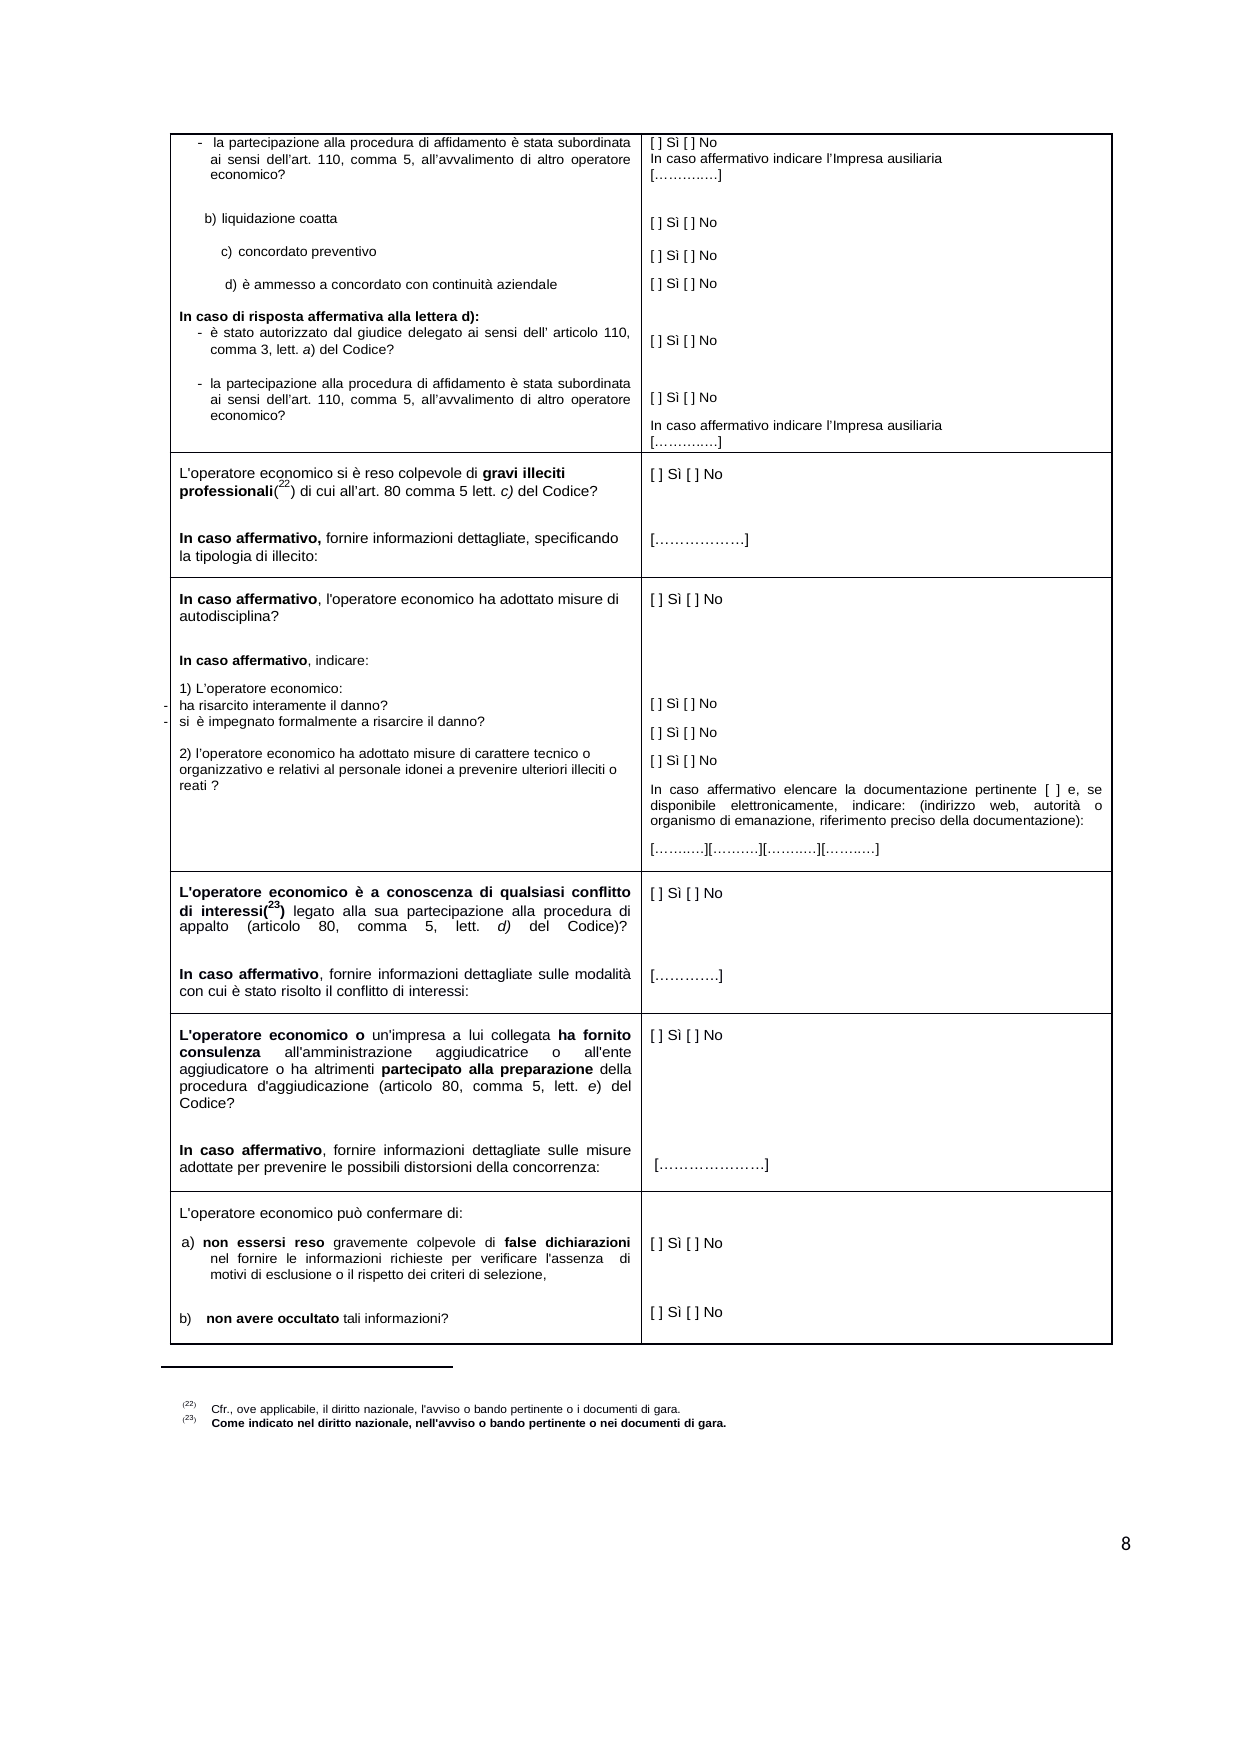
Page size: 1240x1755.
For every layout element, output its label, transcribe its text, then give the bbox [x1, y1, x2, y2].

table_cell [ ] Sì [ ] No […………………] [642, 1014, 1111, 1191]
text (23) Come indicato nel diritto nazionale, nell'avviso o bando pertinente o nei documenti di gara. [182, 1416, 1142, 1431]
table_cell In caso affermativo, l'operatore economico ha adottato misure di autodisciplina? In caso affermativo, indicare: 1) L’operatore economico: ha risarcito interamente il danno? si è impegnato formalmente a risarcire il danno? 2) l’operatore economico ha adottato misure di carattere tecnico o organizzativo e relativi al personale idonei a prevenire ulteriori illeciti o reati ? [171, 578, 641, 871]
table_cell L'operatore economico può confermare di: a) non essersi reso gravemente colpevole di false dichiarazioni nel fornire le informazioni richieste per verificare l'assenza di motivi di esclusione o il rispetto dei criteri di selezione, b) non avere occultato tali informazioni? [171, 1192, 641, 1343]
table_cell [ ] Sì [ ] No [………….] [642, 872, 1111, 1013]
table_cell L'operatore economico o un'impresa a lui collegata ha fornito consulenza all'amministrazione aggiudicatrice o all'ente aggiudicatore o ha altrimenti partecipato alla preparazione della procedura d'aggiudicazione (articolo 80, comma 5, lett. e) del Codice? In caso affermativo, fornire informazioni dettagliate sulle misure adottate per prevenire le possibili distorsioni della concorrenza: [171, 1014, 641, 1191]
table_header - la partecipazione alla procedura di affidamento è stata subordinata ai sensi dell’art. 110, comma 5, all’avvalimento di altro operatore economico? liquidazione coatta concordato preventivo è ammesso a concordato con continuità aziendale In caso di risposta affermativa alla lettera d): è stato autorizzato dal giudice delegato ai sensi dell’ articolo 110, comma 3, lett. a) del Codice? la partecipazione alla procedura di affidamento è stata subordinata ai sensi dell’art. 110, comma 5, all’avvalimento di altro operatore economico? [171, 135, 641, 452]
table_cell L'operatore economico si è reso colpevole di gravi illeciti professionali(22) di cui all’art. 80 comma 5 lett. c) del Codice? In caso affermativo, fornire informazioni dettagliate, specificando la tipologia di illecito: [171, 453, 641, 577]
table_cell [ ] Sì [ ] No [………………] [642, 453, 1111, 577]
text (22) Cfr., ove applicabile, il diritto nazionale, l'avviso o bando pertinente o i documenti di gara. [182, 1401, 1142, 1416]
table_cell [ ] Sì [ ] No [ ] Sì [ ] No [ ] Sì [ ] No [ ] Sì [ ] No In caso affermativo elencare la documentazione pertinente [ ] e, se disponibile elettronicamente, indicare: (indirizzo web, autorità o organismo di emanazione, riferimento preciso della documentazione): [……..…][…….…][……..…][……..…] [642, 578, 1111, 871]
table_cell [ ] Sì [ ] No [ ] Sì [ ] No [642, 1192, 1111, 1343]
table_header [ ] Sì [ ] No In caso affermativo indicare l’Impresa ausiliaria [………..…] [ ] Sì [ ] No [ ] Sì [ ] No [ ] Sì [ ] No [ ] Sì [ ] No [ ] Sì [ ] No In caso affermativo indicare l’Impresa ausiliaria [………..…] [642, 135, 1111, 452]
table_cell L'operatore economico è a conoscenza di qualsiasi conflitto di interessi(23) legato alla sua partecipazione alla procedura di appalto (articolo 80, comma 5, lett. d) del Codice)? In caso affermativo, fornire informazioni dettagliate sulle modalità con cui è stato risolto il conflitto di interessi: [171, 872, 641, 1013]
